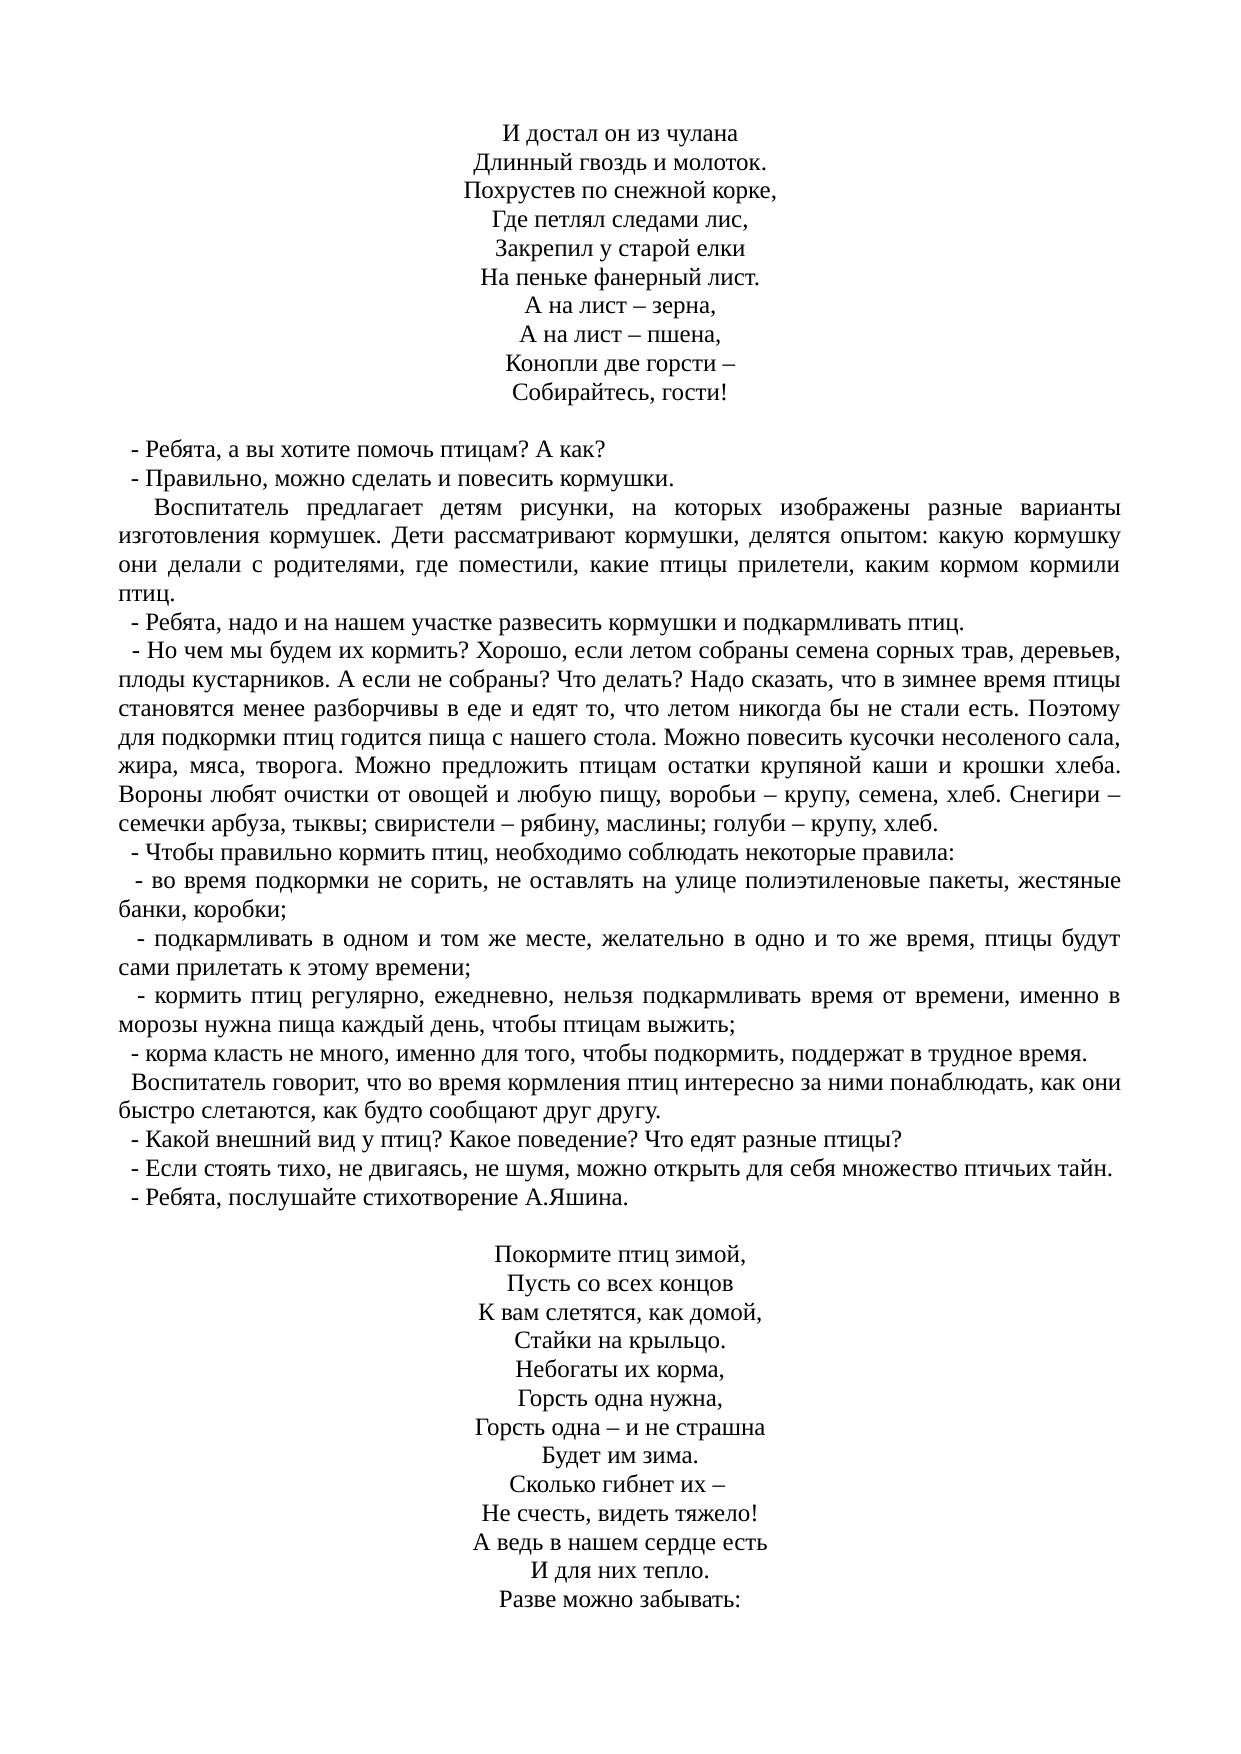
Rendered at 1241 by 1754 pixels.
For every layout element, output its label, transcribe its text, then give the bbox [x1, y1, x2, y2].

text Похрустев по снежной корке, [118, 176, 1122, 204]
text Стайки на крыльцо. [118, 1326, 1122, 1354]
text - Ребята, а вы хотите помочь птицам? А как? [118, 434, 1122, 463]
text Воспитатель предлагает детям рисунки, на которых изображены разные варианты изготовления кормушек. Дети рассматривают кормушки, делятся опытом: какую кормушку они делали с родителями, где поместили, какие птицы прилетели, каким кормом кормили птиц. [118, 492, 1122, 607]
text А на лист – пшена, [118, 319, 1122, 348]
text К вам слетятся, как домой, [118, 1297, 1122, 1326]
text Горсть одна – и не страшна [118, 1412, 1122, 1441]
text - во время подкормки не сорить, не оставлять на улице полиэтиленовые пакеты, жестяные банки, коробки; [118, 866, 1122, 923]
text - Какой внешний вид у птиц? Какое поведение? Что едят разные птицы? [118, 1124, 1122, 1153]
text И достал он из чулана [118, 118, 1122, 147]
text На пеньке фанерный лист. [118, 262, 1122, 291]
text Закрепил у старой елки [118, 233, 1122, 262]
text Собирайтесь, гости! [118, 377, 1122, 406]
text - Но чем мы будем их кормить? Хорошо, если летом собраны семена сорных трав, деревьев, плоды кустарников. А если не собраны? Что делать? Надо сказать, что в зимнее время птицы становятся менее разборчивы в еде и едят то, что летом никогда бы не стали есть. Поэтому для подкормки птиц годится пища с нашего стола. Можно повесить кусочки несоленого сала, жира, мяса, творога. Можно предложить птицам остатки крупяной каши и крошки хлеба. Вороны любят очистки от овощей и любую пищу, воробьи – крупу, семена, хлеб. Снегири – семечки арбуза, тыквы; свиристели – рябину, маслины; голуби – крупу, хлеб. [118, 636, 1122, 837]
text А на лист – зерна, [118, 291, 1122, 319]
text - корма класть не много, именно для того, чтобы подкормить, поддержат в трудное время. [118, 1038, 1122, 1067]
text - Если стоять тихо, не двигаясь, не шумя, можно открыть для себя множество птичьих тайн. [118, 1153, 1122, 1182]
text А ведь в нашем сердце есть [118, 1527, 1122, 1556]
text Небогаты их корма, [118, 1354, 1122, 1383]
text - кормить птиц регулярно, ежедневно, нельзя подкармливать время от времени, именно в морозы нужна пища каждый день, чтобы птицам выжить; [118, 981, 1122, 1038]
text - Чтобы правильно кормить птиц, необходимо соблюдать некоторые правила: [118, 837, 1122, 866]
text Будет им зима. [118, 1441, 1122, 1469]
text Сколько гибнет их – [118, 1469, 1122, 1498]
text Конопли две горсти – [118, 348, 1122, 377]
text Пусть со всех концов [118, 1268, 1122, 1297]
text - подкармливать в одном и том же месте, желательно в одно и то же время, птицы будут сами прилетать к этому времени; [118, 923, 1122, 981]
text Где петлял следами лис, [118, 204, 1122, 233]
text - Ребята, надо и на нашем участке развесить кормушки и подкармливать птиц. [118, 607, 1122, 636]
text Длинный гвоздь и молоток. [118, 147, 1122, 176]
text - Ребята, послушайте стихотворение А.Яшина. [118, 1182, 1122, 1211]
text И для них тепло. [118, 1556, 1122, 1584]
text Покормите птиц зимой, [118, 1239, 1122, 1268]
text Горсть одна нужна, [118, 1383, 1122, 1412]
text - Правильно, можно сделать и повесить кормушки. [118, 463, 1122, 492]
text Разве можно забывать: [118, 1584, 1122, 1613]
text Не счесть, видеть тяжело! [118, 1498, 1122, 1527]
text Воспитатель говорит, что во время кормления птиц интересно за ними понаблюдать, как они быстро слетаются, как будто сообщают друг другу. [118, 1067, 1122, 1124]
